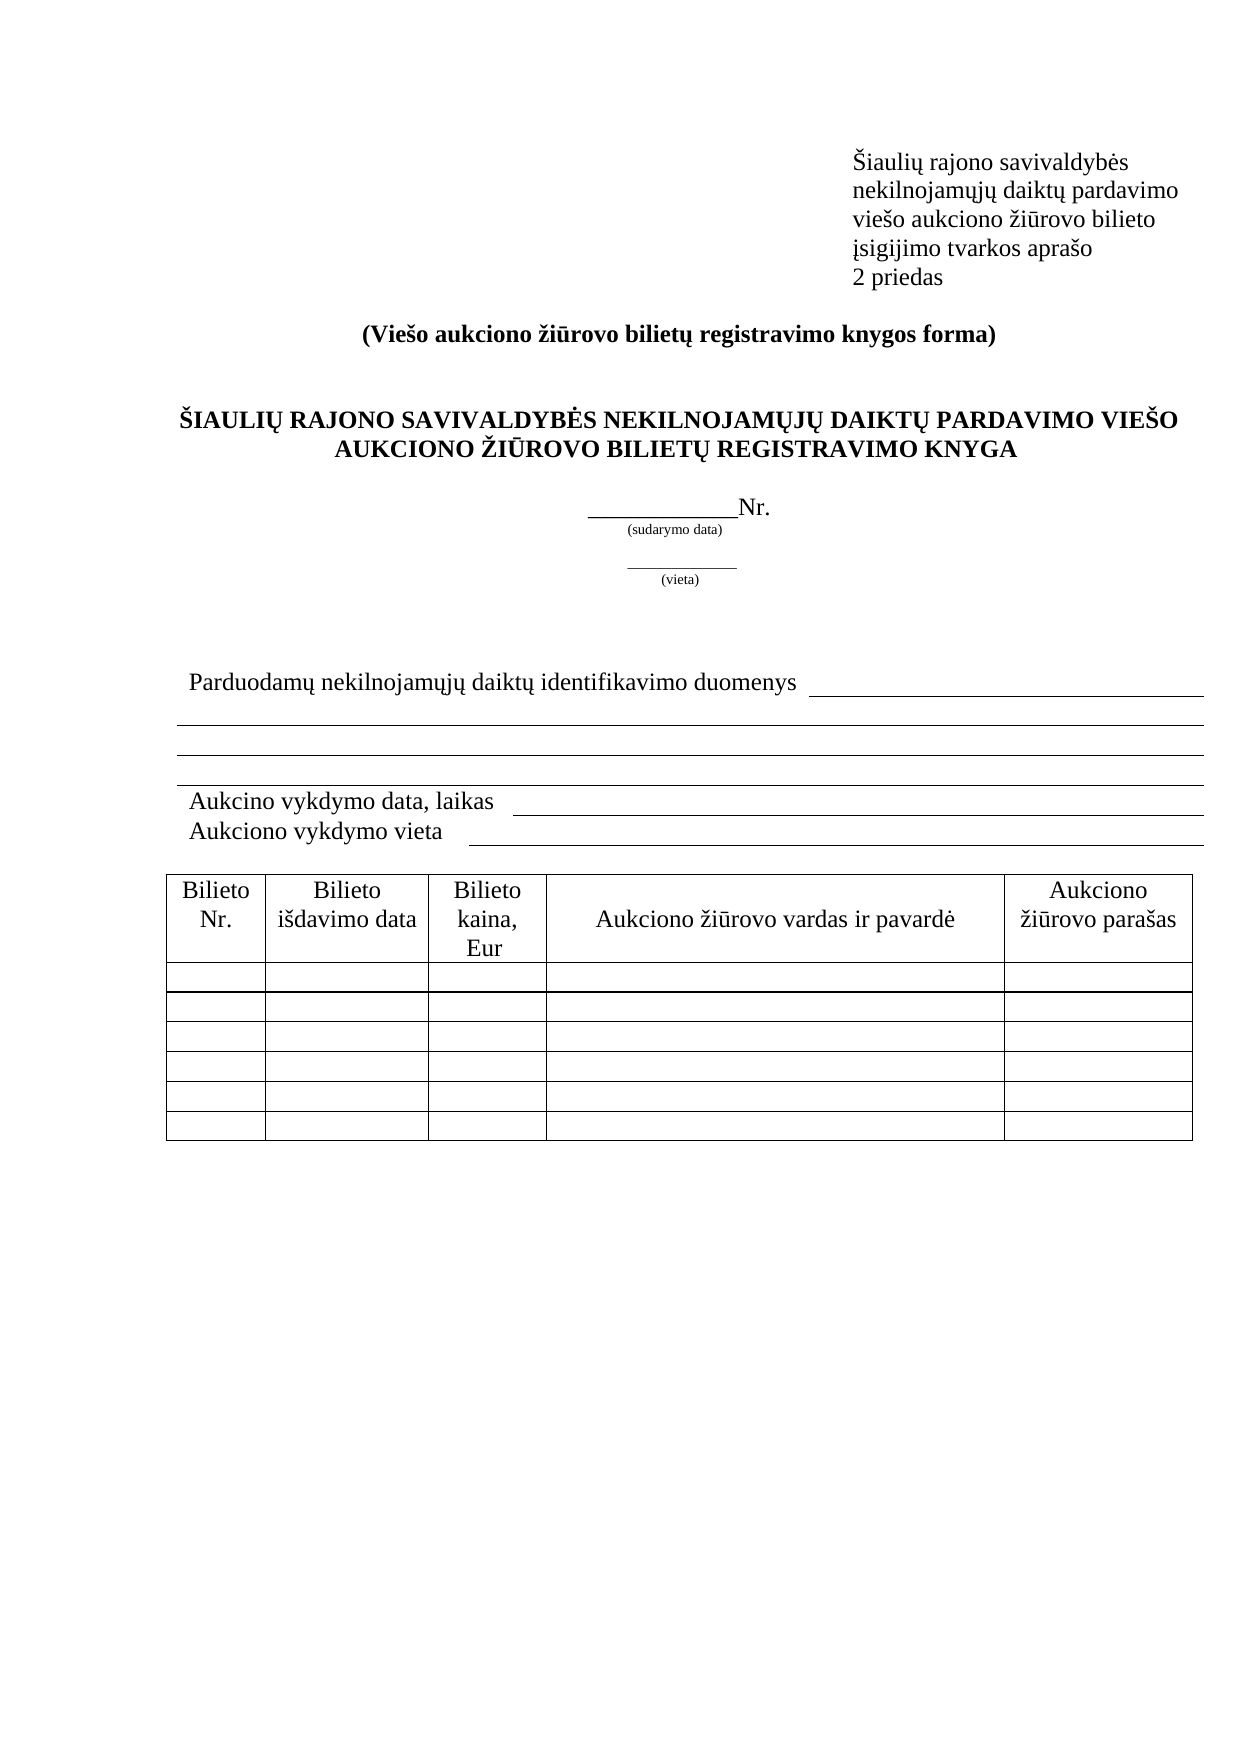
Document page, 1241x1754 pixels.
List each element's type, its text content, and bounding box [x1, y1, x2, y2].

table_cell [177, 756, 1204, 785]
table_header Aukciono žiūrovo vardas ir pavardė [547, 875, 1004, 962]
text (vieta) [552, 571, 1181, 588]
text ____________Nr. [177, 492, 1181, 521]
text 2 priedas [177, 262, 1181, 291]
table_cell [167, 1022, 265, 1051]
table_cell [469, 815, 1204, 844]
text Šiaulių rajono savivaldybės nekilnojamųjų daiktų pardavimo viešo aukciono žiūrovo bilieto [852, 147, 1181, 233]
text ŠIAULIŲ RAJONO SAVIVALDYBĖS NEKILNOJAMŲJŲ DAIKTŲ PARDAVIMO VIEŠO AUKCIONO ŽIŪROVO BILIETŲ REGISTRAVIMO KNYGA [177, 406, 1181, 463]
table_cell Aukciono vykdymo vieta [177, 815, 469, 844]
table_cell [547, 1052, 1004, 1081]
table_cell [266, 1082, 428, 1111]
text įsigijimo tvarkos aprašo [777, 233, 1181, 262]
table_cell [167, 1082, 265, 1111]
table_cell [266, 1052, 428, 1081]
table_cell [547, 1112, 1004, 1140]
table_cell [177, 726, 1204, 755]
table_cell [177, 696, 1204, 725]
table_cell [429, 1022, 546, 1051]
table_cell [1005, 1112, 1192, 1140]
text (sudarymo data) [552, 521, 1181, 537]
table_cell [547, 963, 1004, 991]
table_cell [429, 963, 546, 991]
text (Viešo aukciono žiūrovo bilietų registravimo knygos forma) [177, 319, 1181, 348]
table_cell [167, 963, 265, 991]
table_header Aukciono žiūrovo parašas [1005, 875, 1192, 962]
table_cell [266, 1022, 428, 1051]
table_cell [266, 963, 428, 991]
table_cell [429, 993, 546, 1021]
table_header [809, 667, 1204, 696]
table_cell [1005, 993, 1192, 1021]
table_header Parduodamų nekilnojamųjų daiktų identifikavimo duomenys [177, 667, 809, 696]
table_cell [266, 993, 428, 1021]
table_cell [167, 1052, 265, 1081]
table_cell [429, 1112, 546, 1140]
table_header Bilieto kaina, Eur [429, 875, 546, 962]
table_cell [547, 1022, 1004, 1051]
table_cell [429, 1082, 546, 1111]
table_header Bilieto Nr. [167, 875, 265, 962]
table_cell [1005, 1052, 1192, 1081]
table_cell Aukcino vykdymo data, laikas [177, 786, 513, 815]
table_header Bilieto išdavimo data [266, 875, 428, 962]
table_cell [547, 1082, 1004, 1111]
table_cell [167, 1112, 265, 1140]
table_cell [1005, 1082, 1192, 1111]
table_cell [513, 786, 1204, 815]
text _______________ [552, 554, 1181, 571]
table_cell [1005, 1022, 1192, 1051]
table_cell [266, 1112, 428, 1140]
table_cell [547, 993, 1004, 1021]
table_cell [167, 993, 265, 1021]
table_cell [1005, 963, 1192, 991]
table_cell [429, 1052, 546, 1081]
